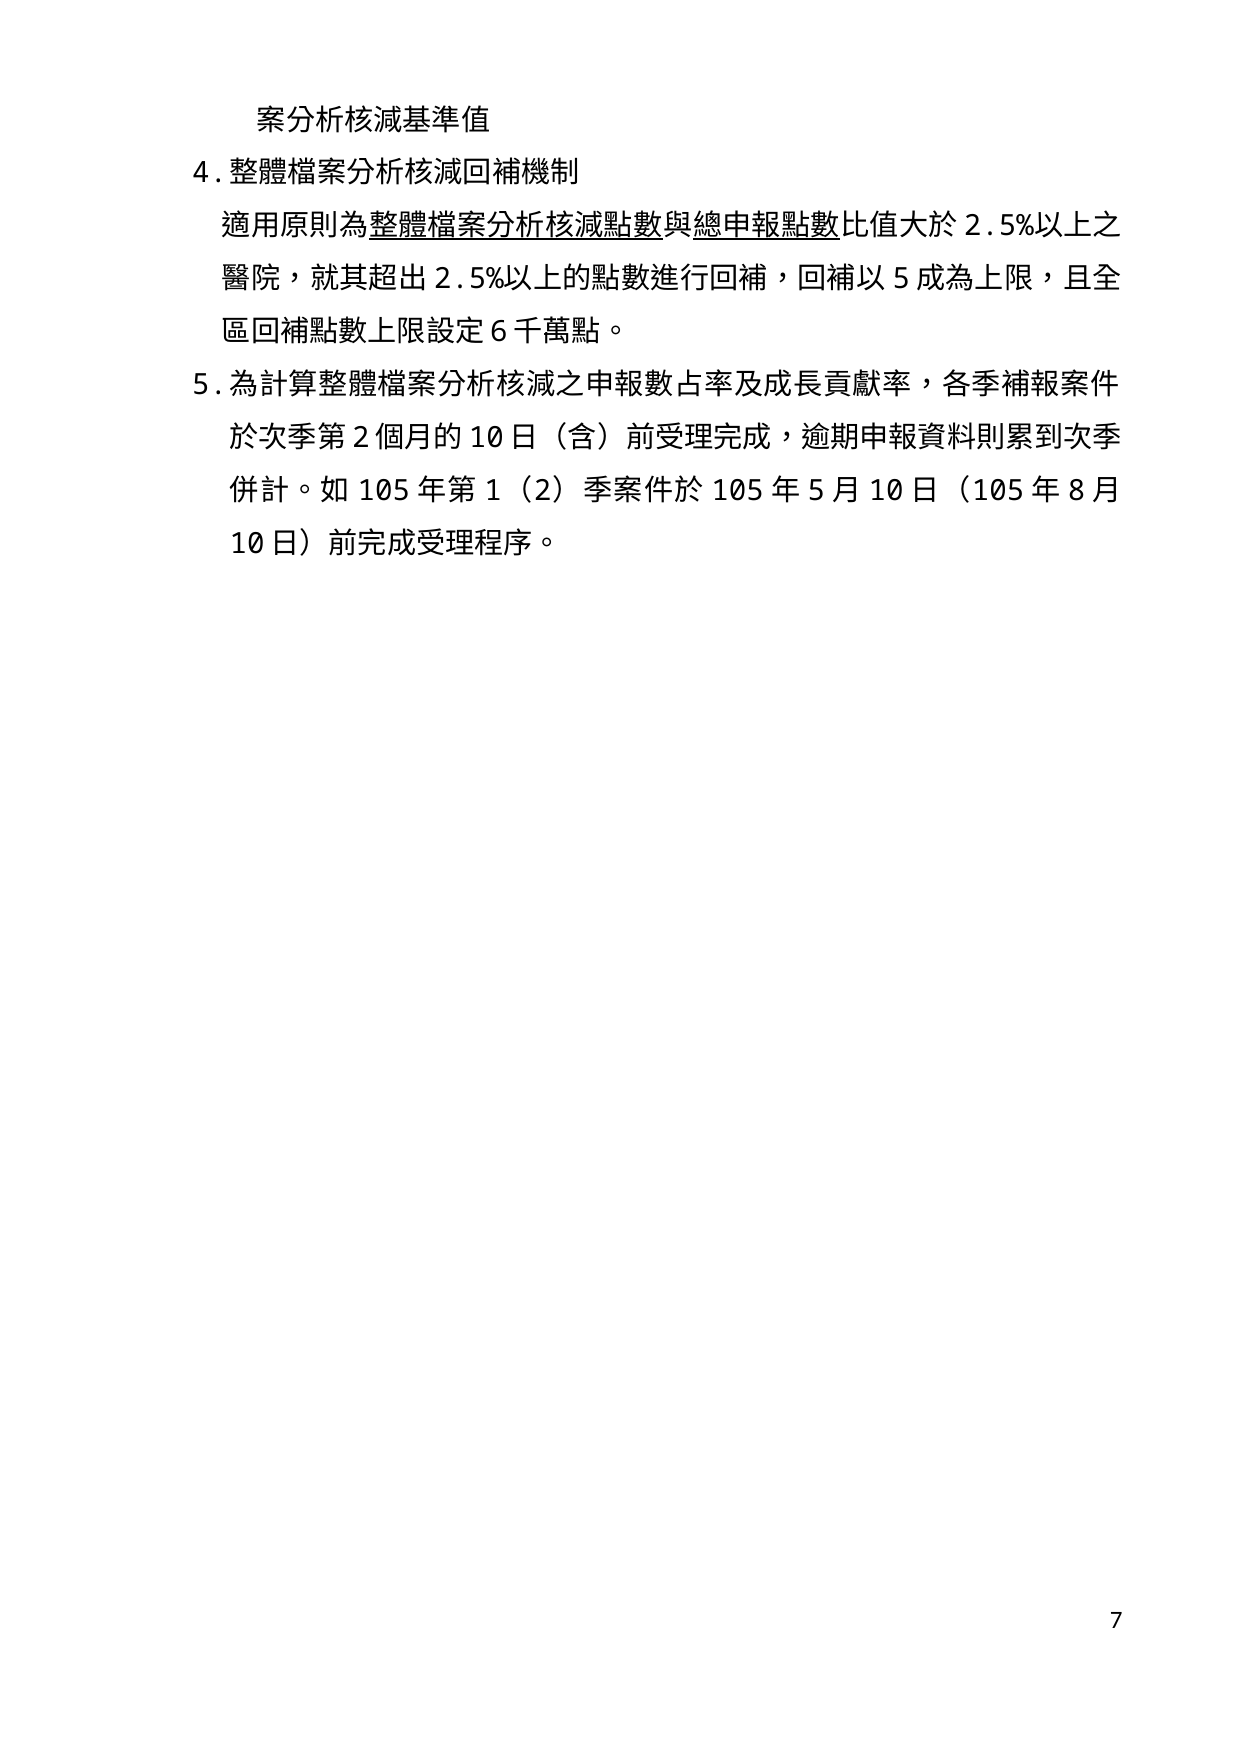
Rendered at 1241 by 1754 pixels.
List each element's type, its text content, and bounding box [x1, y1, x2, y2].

list 為計算整體檔案分析核減之申報數占率及成長貢獻率，各季補報案件於次季第2個月的10日（含）前受理完成，逾期申報資料則累到次季併計。如105年第1（2）季案件於105年5月10日（105年8月10日）前完成受理程序。 [192, 361, 1122, 562]
text 適用原則為整體檔案分析核減點數與總申報點數比值大於2.5%以上之醫院，就其超出2.5%以上的點數進行回補，回補以5成為上限，且全區回補點數上限設定6千萬點。 [222, 202, 1122, 350]
list 整體檔案分析核減回補機制 [192, 149, 1122, 191]
list 案分析核減基準值 [207, 96, 1122, 138]
